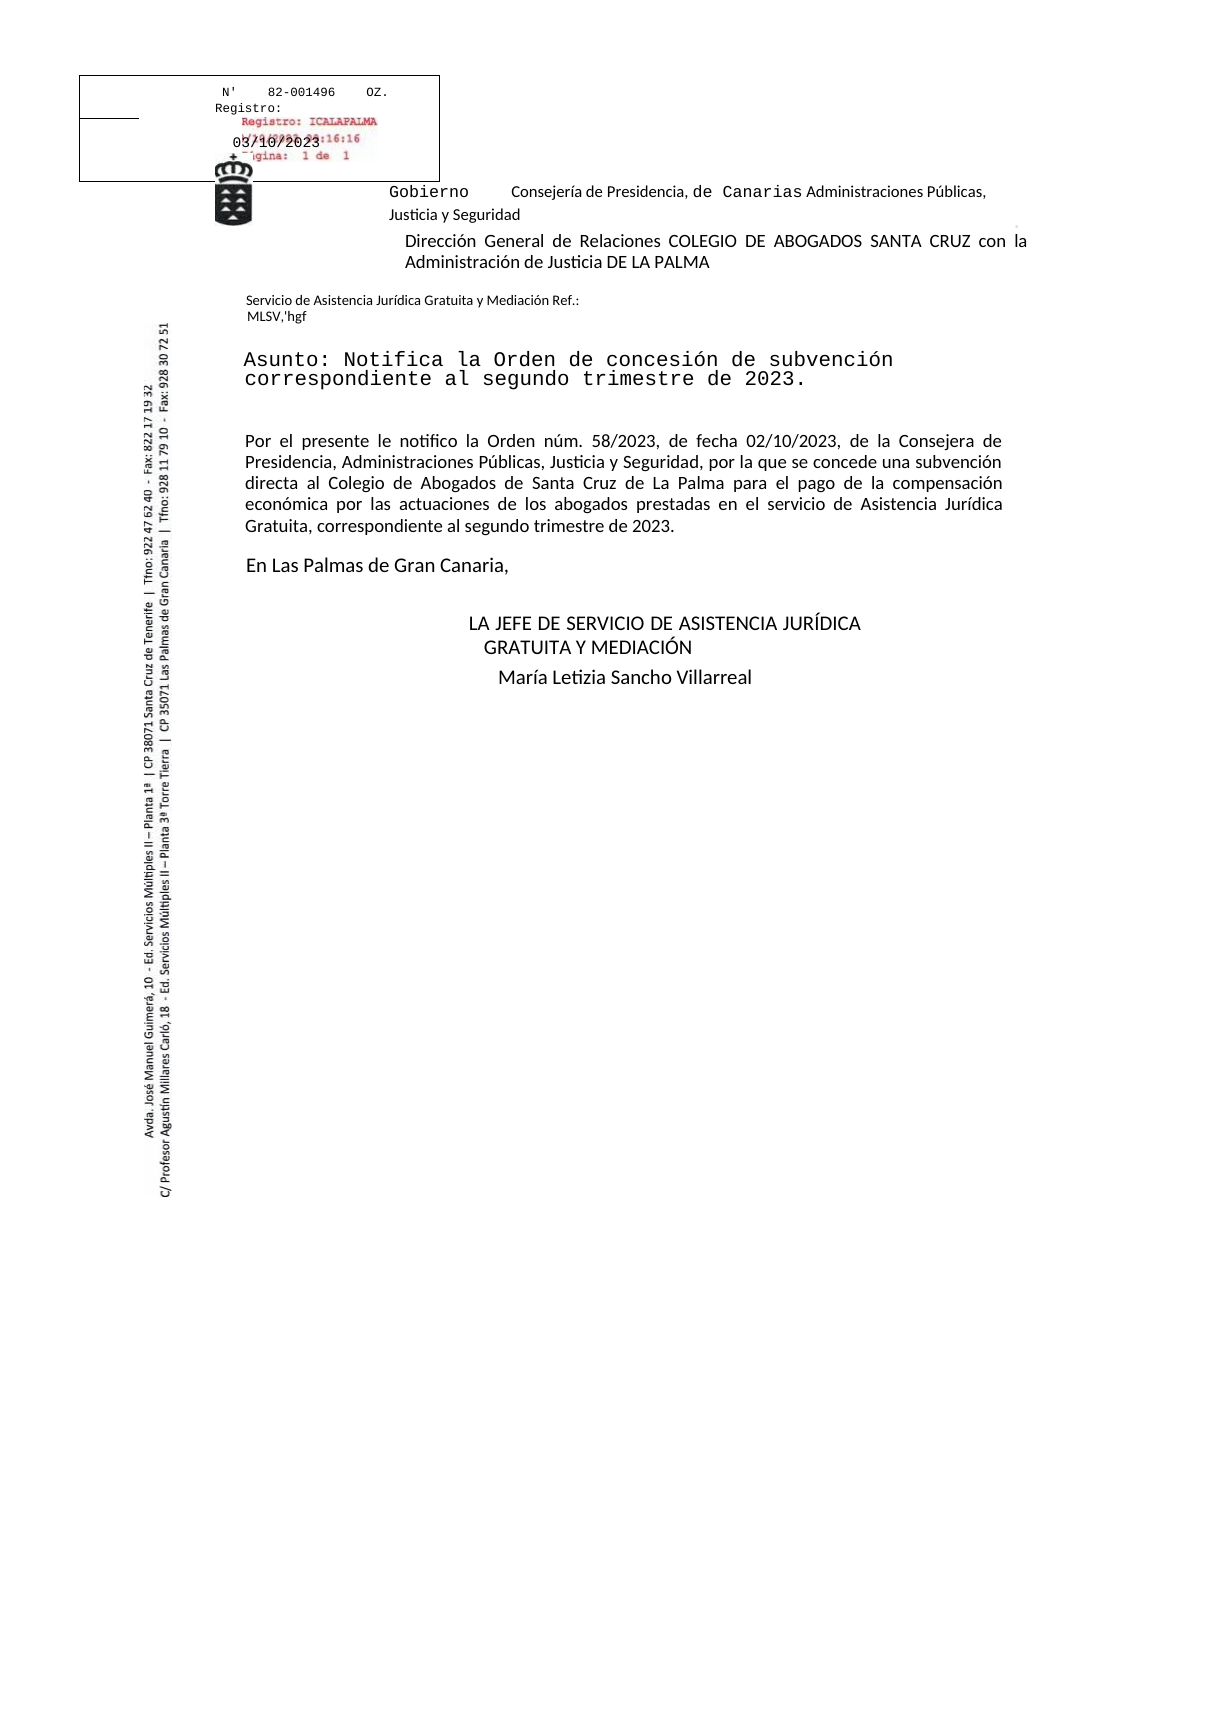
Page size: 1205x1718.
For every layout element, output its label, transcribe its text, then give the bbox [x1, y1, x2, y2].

table_cell [139, 118, 242, 181]
table_cell [253, 118, 439, 181]
text Asunto: Notifica la Orden de concesión de subvención correspondiente al segundo trimestre de 2023. [243, 349, 1023, 392]
text María Letizia Sancho Villarreal [368, 664, 883, 689]
text LA JEFE DE SERVICIO DE ASISTENCIA JURÍDICA GRATUITA Y MEDIACIÓN [469, 612, 862, 659]
text Justicia y Seguridad [253, 204, 1064, 224]
table_cell [113, 119, 139, 181]
text En Las Palmas de Gran Canaria, [246, 553, 1094, 577]
text Servicio de Asistencia Jurídica Gratuita y Mediación Ref.: MLSV,'hgf [246, 292, 581, 325]
table_cell N' 82-001496 OZ. Registro: [80, 76, 439, 117]
text Dirección General de Relaciones COLEGIO DE ABOGADOS SANTA CRUZ con la Administración de Justicia DE LA PALMA [405, 231, 1029, 273]
text Gobierno Consejería de Presidencia, de Canarias Administraciones Públicas, [253, 182, 1064, 203]
text Por el presente le notifico la Orden núm. 58/2023, de fecha 02/10/2023, de la Consejera de Presidencia, Administraciones Públicas, Justicia y Seguridad, por la que se concede una subvención directa al Colegio de Abogados de Santa Cruz de La Palma para el pago de la compensación económica por las actuaciones de los abogados prestadas en el servicio de Asistencia Jurídica Gratuita, correspondiente al segundo trimestre de 2023. [245, 431, 1003, 537]
table_cell [80, 119, 112, 181]
